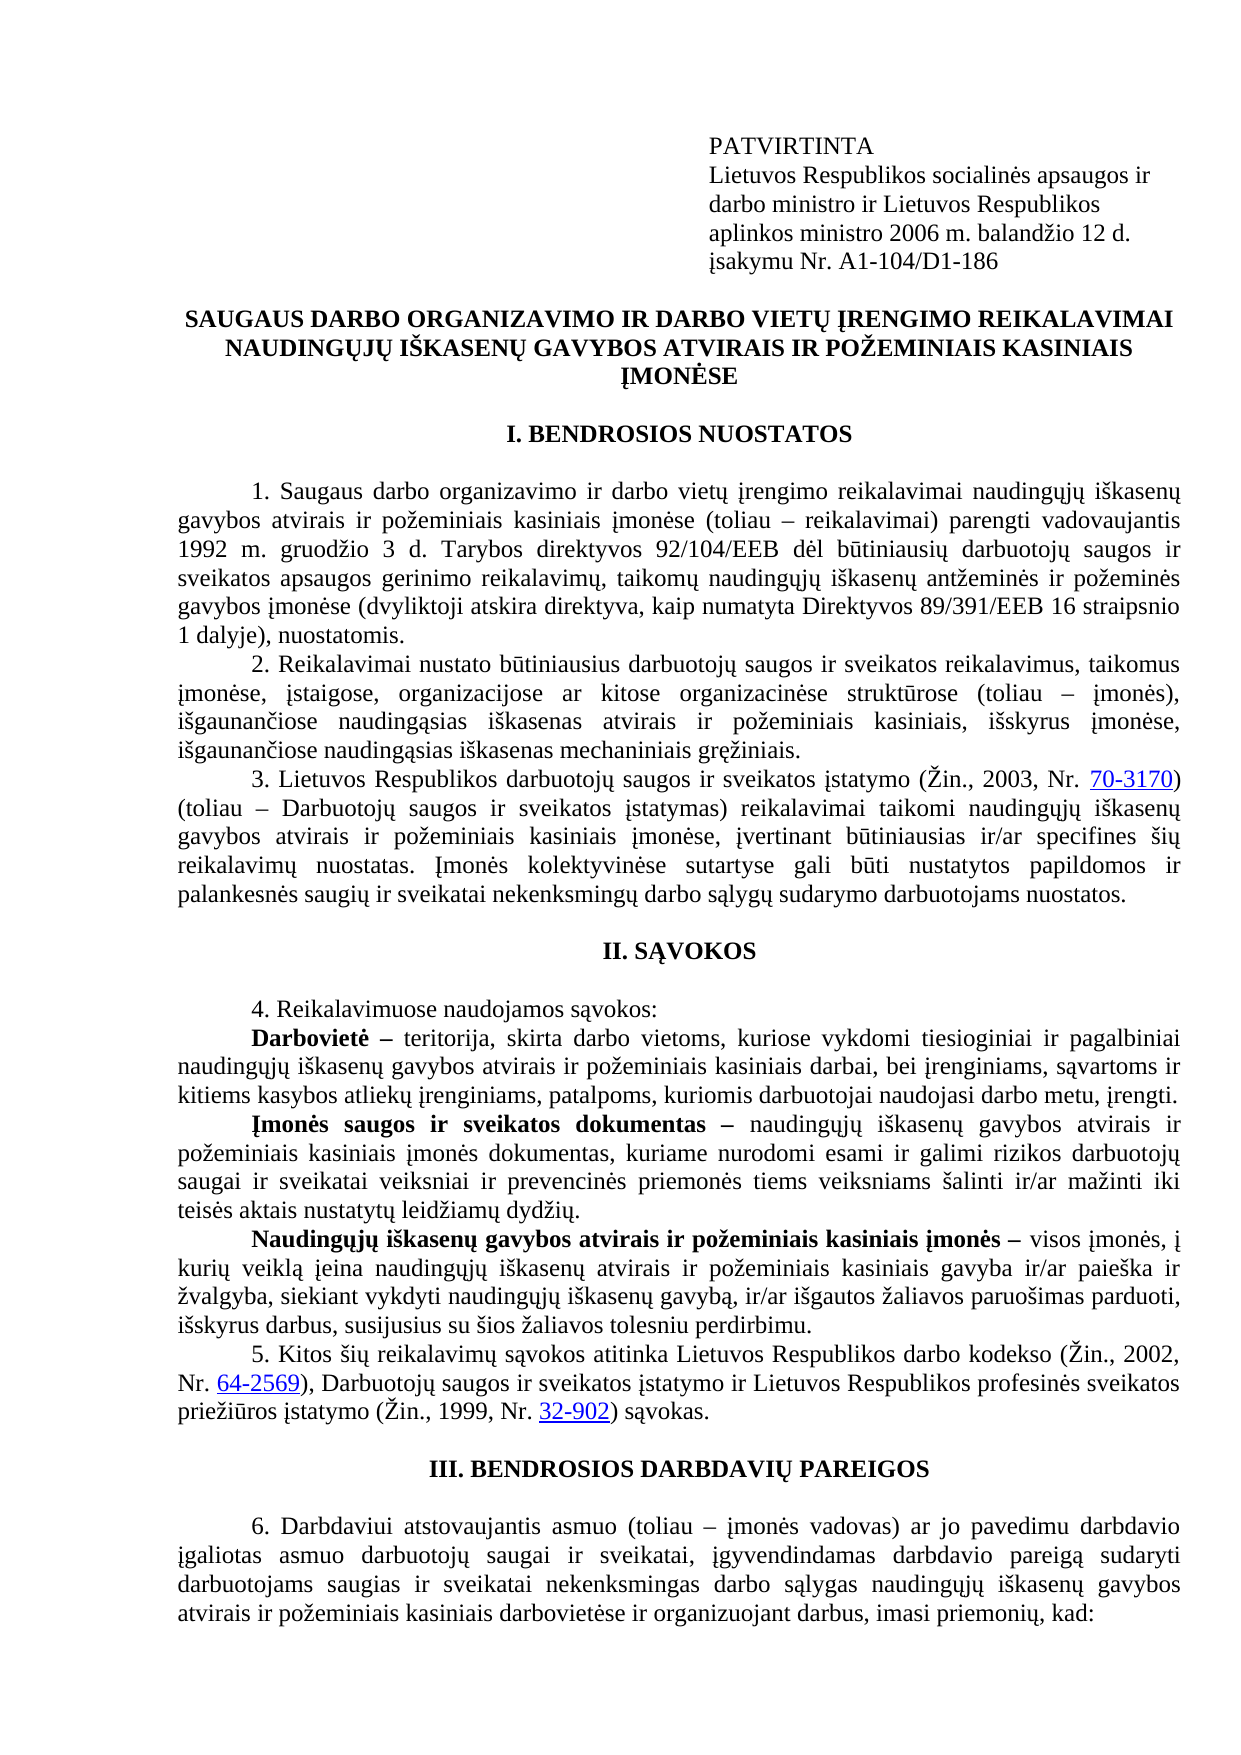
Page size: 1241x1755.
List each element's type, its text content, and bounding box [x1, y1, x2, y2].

text Lietuvos Respublikos socialinės apsaugos ir [177, 160, 1181, 189]
text 2. Reikalavimai nustato būtiniausius darbuotojų saugos ir sveikatos reikalavimus, taikomus įmonėse, įstaigose, organizacijose ar kitose organizacinėse struktūrose (toliau – įmonės), išgaunančiose naudingąsias iškasenas atvirais ir požeminiais kasiniais, išskyrus įmonėse, išgaunančiose naudingąsias iškasenas mechaniniais gręžiniais. [177, 649, 1181, 764]
text Darbovietė – teritorija, skirta darbo vietoms, kuriose vykdomi tiesioginiai ir pagalbiniai naudingųjų iškasenų gavybos atvirais ir požeminiais kasiniais darbai, bei įrenginiams, sąvartoms ir kitiems kasybos atliekų įrenginiams, patalpoms, kuriomis darbuotojai naudojasi darbo metu, įrengti. [177, 1023, 1181, 1109]
text įsakymu Nr. A1-104/D1-186 [177, 246, 1181, 275]
text 1. Saugaus darbo organizavimo ir darbo vietų įrengimo reikalavimai naudingųjų iškasenų gavybos atvirais ir požeminiais kasiniais įmonėse (toliau – reikalavimai) parengti vadovaujantis 1992 m. gruodžio 3 d. Tarybos direktyvos 92/104/EEB dėl būtiniausių darbuotojų saugos ir sveikatos apsaugos gerinimo reikalavimų, taikomų naudingųjų iškasenų antžeminės ir požeminės gavybos įmonėse (dvyliktoji atskira direktyva, kaip numatyta Direktyvos 89/391/EEB 16 straipsnio 1 dalyje), nuostatomis. [177, 476, 1181, 649]
text SAUGAUS DARBO ORGANIZAVIMO IR DARBO VIETŲ ĮRENGIMO REIKALAVIMAI NAUDINGŲJŲ IŠKASENŲ GAVYBOS ATVIRAIS IR POŽEMINIAIS KASINIAIS ĮMONĖSE [177, 304, 1181, 390]
text Įmonės saugos ir sveikatos dokumentas – naudingųjų iškasenų gavybos atvirais ir požeminiais kasiniais įmonės dokumentas, kuriame nurodomi esami ir galimi rizikos darbuotojų saugai ir sveikatai veiksniai ir prevencinės priemonės tiems veiksniams šalinti ir/ar mažinti iki teisės aktais nustatytų leidžiamų dydžių. [177, 1109, 1181, 1224]
text 5. Kitos šių reikalavimų sąvokos atitinka Lietuvos Respublikos darbo kodekso (Žin., 2002, Nr. 64-2569), Darbuotojų saugos ir sveikatos įstatymo ir Lietuvos Respublikos profesinės sveikatos priežiūros įstatymo (Žin., 1999, Nr. 32-902) sąvokas. [177, 1339, 1181, 1425]
text II. SĄVOKOS [177, 936, 1181, 965]
text darbo ministro ir Lietuvos Respublikos [177, 189, 1181, 218]
text I. BENDROSIOS NUOSTATOS [177, 419, 1181, 448]
text Naudingųjų iškasenų gavybos atvirais ir požeminiais kasiniais įmonės – visos įmonės, į kurių veiklą įeina naudingųjų iškasenų atvirais ir požeminiais kasiniais gavyba ir/ar paieška ir žvalgyba, siekiant vykdyti naudingųjų iškasenų gavybą, ir/ar išgautos žaliavos paruošimas parduoti, išskyrus darbus, susijusius su šios žaliavos tolesniu perdirbimu. [177, 1224, 1181, 1339]
text 4. Reikalavimuose naudojamos sąvokos: [177, 994, 1181, 1023]
text 6. Darbdaviui atstovaujantis asmuo (toliau – įmonės vadovas) ar jo pavedimu darbdavio įgaliotas asmuo darbuotojų saugai ir sveikatai, įgyvendindamas darbdavio pareigą sudaryti darbuotojams saugias ir sveikatai nekenksmingas darbo sąlygas naudingųjų iškasenų gavybos atvirais ir požeminiais kasiniais darbovietėse ir organizuojant darbus, imasi priemonių, kad: [177, 1511, 1181, 1626]
text 3. Lietuvos Respublikos darbuotojų saugos ir sveikatos įstatymo (Žin., 2003, Nr. 70-3170) (toliau – Darbuotojų saugos ir sveikatos įstatymas) reikalavimai taikomi naudingųjų iškasenų gavybos atvirais ir požeminiais kasiniais įmonėse, įvertinant būtiniausias ir/ar specifines šių reikalavimų nuostatas. Įmonės kolektyvinėse sutartyse gali būti nustatytos papildomos ir palankesnės saugių ir sveikatai nekenksmingų darbo sąlygų sudarymo darbuotojams nuostatos. [177, 764, 1181, 908]
text aplinkos ministro 2006 m. balandžio 12 d. [177, 218, 1181, 246]
text PATVIRTINTA [177, 131, 1181, 160]
text III. BENDROSIOS DARBDAVIŲ PAREIGOS [177, 1454, 1181, 1483]
